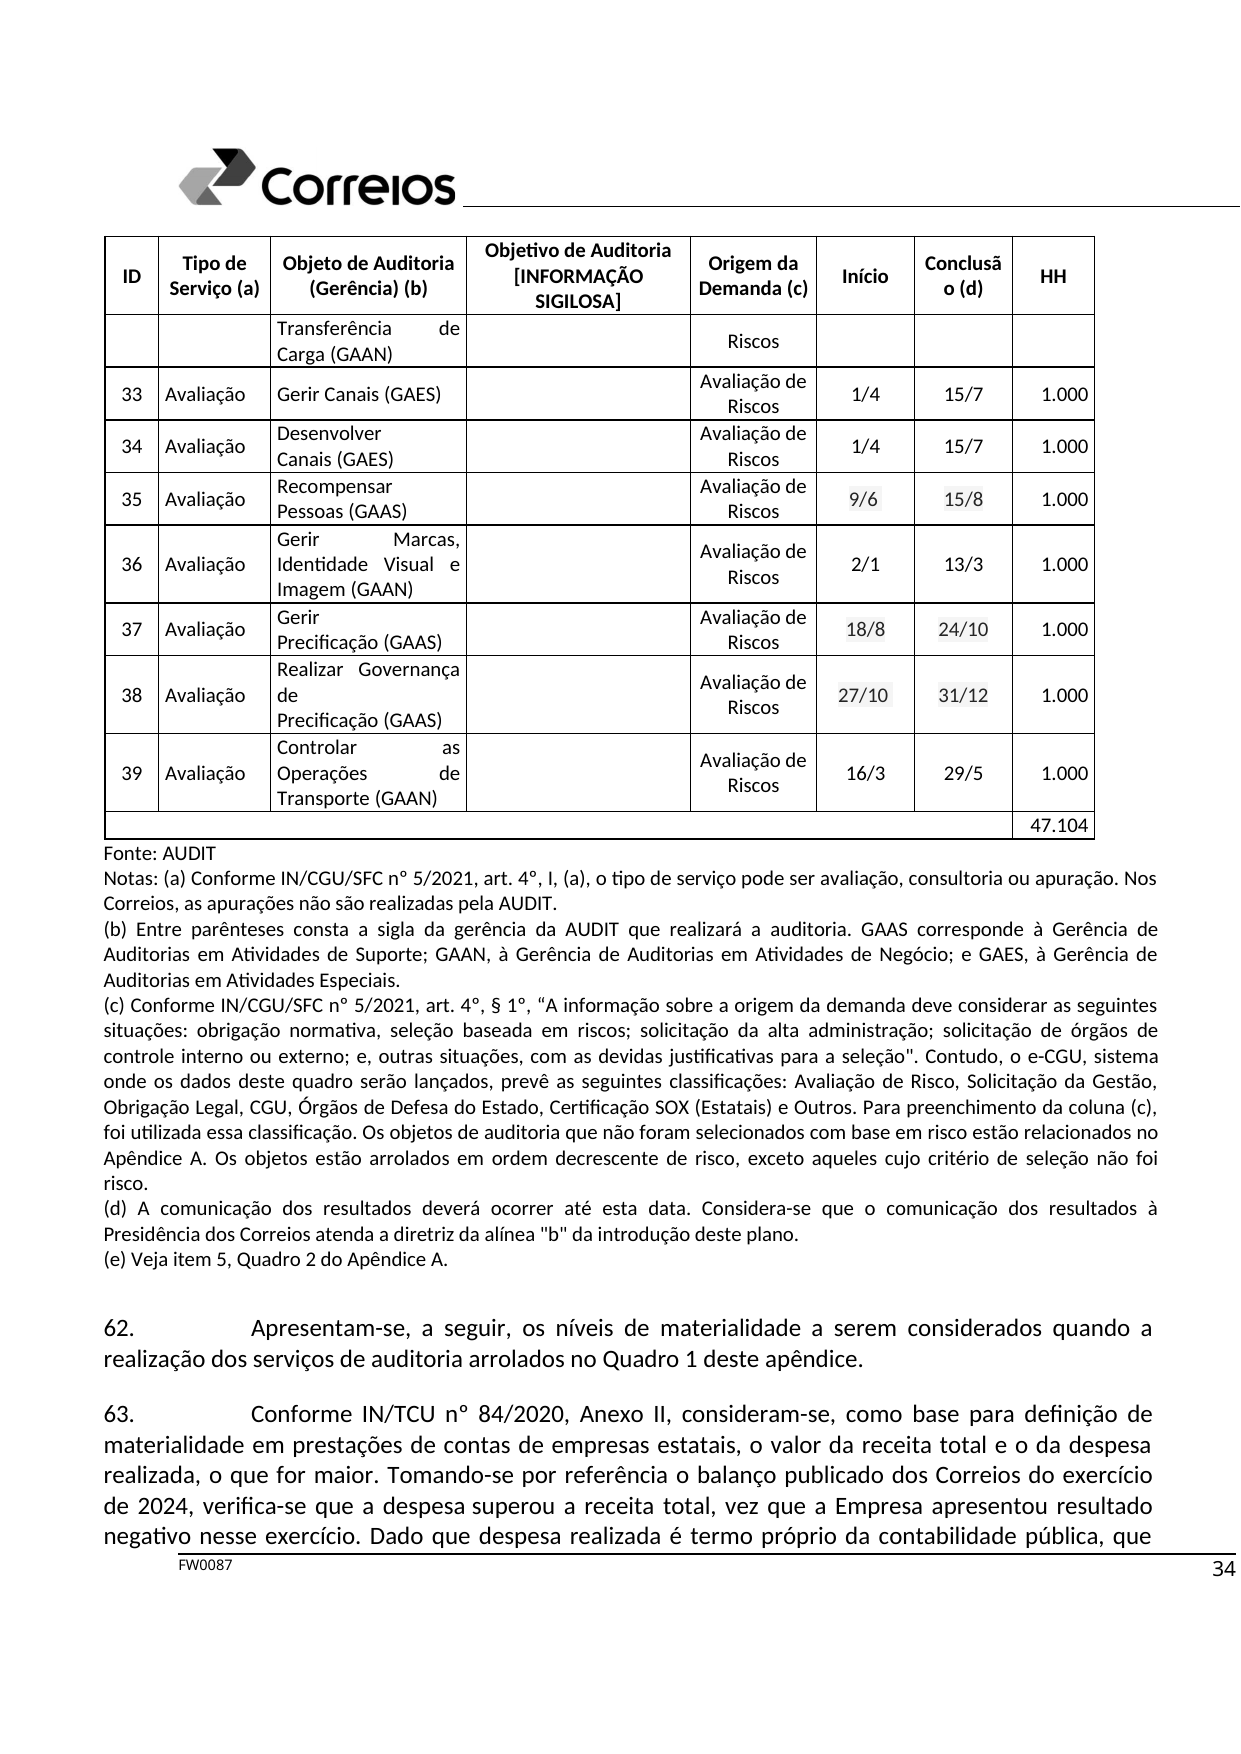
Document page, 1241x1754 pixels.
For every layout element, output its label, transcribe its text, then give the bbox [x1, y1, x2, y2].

table_header HH [1013, 237, 1094, 314]
table_cell 1.000 [1013, 604, 1094, 655]
table_cell Avaliação de Riscos [691, 421, 816, 471]
table_cell 15/7 [915, 421, 1012, 471]
table_cell Avaliação de Riscos [691, 526, 816, 602]
table_cell [467, 526, 690, 602]
table_cell [159, 315, 270, 366]
table_cell 24/10 [915, 604, 1012, 655]
table_header ID [106, 237, 158, 314]
table_cell [817, 315, 914, 366]
table_cell Avaliação [159, 734, 270, 811]
table_cell Avaliação de Riscos [691, 734, 816, 811]
table_cell [467, 604, 690, 655]
list Conforme IN/TCU nº 84/2020, Anexo II, consideram-se, como base para definição de materialidade em prestações de contas de empresas estatais, o valor da receita total e o da despesa realizada, o que for maior. Tomando-se por referência o balanço publicado dos Correios do exercício de 2024, verifica-se que a despesa superou a receita total, vez que a Empresa apresentou resultado negativo nesse exercício. Dado que despesa realizada é termo próprio da contabilidade pública, que [103, 1398, 1154, 1551]
table_cell 36 [106, 526, 158, 602]
table_cell 27/10 [817, 656, 914, 733]
table_cell 1/4 [817, 368, 914, 419]
table_cell 33 [106, 368, 158, 419]
text (e) Veja item 5, Quadro 2 do Apêndice A. [103, 1246, 1160, 1272]
text Notas: (a) Conforme IN/CGU/SFC nº 5/2021, art. 4º, I, (a), o tipo de serviço pode ser avaliação, consultoria ou apuração. Nos Correios, as apurações não são realizadas pela AUDIT. [103, 865, 1160, 916]
table_cell 31/12 [915, 656, 1012, 733]
table_cell [467, 656, 690, 733]
table_cell Avaliação [159, 526, 270, 602]
table_cell Desenvolver Canais (GAES) [271, 421, 466, 471]
table_cell [1013, 315, 1094, 366]
table_cell [106, 315, 158, 366]
table_cell 15/8 [915, 473, 1012, 524]
table_cell [915, 315, 1012, 366]
table_header Conclusão (d) [915, 237, 1012, 314]
table_cell 34 [106, 421, 158, 471]
table_cell 13/3 [915, 526, 1012, 602]
table_cell 39 [106, 734, 158, 811]
table_cell Transferência de Carga (GAAN) [271, 315, 466, 366]
table_header Origem da Demanda (c) [691, 237, 816, 314]
text Fonte: AUDIT [103, 840, 1160, 865]
table_cell Avaliação de Riscos [691, 604, 816, 655]
table_cell 18/8 [817, 604, 914, 655]
table_cell Avaliação de Riscos [691, 656, 816, 733]
table_header Objetivo de Auditoria [INFORMAÇÃO SIGILOSA] [467, 237, 690, 314]
table_cell 2/1 [817, 526, 914, 602]
text (b) Entre parênteses consta a sigla da gerência da AUDIT que realizará a auditoria. GAAS corresponde à Gerência de Auditorias em Atividades de Suporte; GAAN, à Gerência de Auditorias em Atividades de Negócio; e GAES, à Gerência de Auditorias em Atividades Especiais. [103, 916, 1160, 992]
table_header Início [817, 237, 914, 314]
table_cell Avaliação [159, 604, 270, 655]
table_cell 37 [106, 604, 158, 655]
table_cell [467, 421, 690, 471]
table_cell Avaliação de Riscos [691, 473, 816, 524]
table_cell 1.000 [1013, 656, 1094, 733]
table_cell Gerir Canais (GAES) [271, 368, 466, 419]
table_cell 1/4 [817, 421, 914, 471]
text (d) A comunicação dos resultados deverá ocorrer até esta data. Considera-se que o comunicação dos resultados à Presidência dos Correios atenda a diretriz da alínea "b" da introdução deste plano. [103, 1196, 1160, 1246]
table_cell Avaliação [159, 656, 270, 733]
text (c) Conforme IN/CGU/SFC nº 5/2021, art. 4º, § 1º, “A informação sobre a origem da demanda deve considerar as seguintes situações: obrigação normativa, seleção baseada em riscos; solicitação da alta administração; solicitação de órgãos de controle interno ou externo; e, outras situações, com as devidas justificativas para a seleção". Contudo, o e-CGU, sistema onde os dados deste quadro serão lançados, prevê as seguintes classificações: Avaliação de Risco, Solicitação da Gestão, Obrigação Legal, CGU, Órgãos de Defesa do Estado, Certificação SOX (Estatais) e Outros. Para preenchimento da coluna (c), foi utilizada essa classificação. Os objetos de auditoria que não foram selecionados com base em risco estão relacionados no Apêndice A. Os objetos estão arrolados em ordem decrescente de risco, exceto aqueles cujo critério de seleção não foi risco. [103, 992, 1160, 1196]
table_cell Gerir Precificação (GAAS) [271, 604, 466, 655]
table_cell 1.000 [1013, 421, 1094, 471]
table_cell 1.000 [1013, 526, 1094, 602]
table_cell 47.104 [1013, 812, 1094, 838]
table_cell Avaliação [159, 473, 270, 524]
table_cell 35 [106, 473, 158, 524]
table_cell 16/3 [817, 734, 914, 811]
table_cell Realizar Governança de Precificação (GAAS) [271, 656, 466, 733]
table_cell [467, 315, 690, 366]
table_cell 1.000 [1013, 473, 1094, 524]
table_cell Avaliação [159, 421, 270, 471]
table_cell Controlar as Operações de Transporte (GAAN) [271, 734, 466, 811]
table_cell 1.000 [1013, 734, 1094, 811]
table_header Objeto de Auditoria (Gerência) (b) [271, 237, 466, 314]
table_cell Riscos [691, 315, 816, 366]
table_cell [467, 368, 690, 419]
table_cell Avaliação [159, 368, 270, 419]
table_cell [467, 734, 690, 811]
table_cell Avaliação de Riscos [691, 368, 816, 419]
table_header Tipo de Serviço (a) [159, 237, 270, 314]
table_cell [106, 812, 1012, 838]
table_cell Gerir Marcas, Identidade Visual e Imagem (GAAN) [271, 526, 466, 602]
list Apresentam-se, a seguir, os níveis de materialidade a serem considerados quando a realização dos serviços de auditoria arrolados no Quadro 1 deste apêndice. [103, 1312, 1154, 1373]
table_cell 1.000 [1013, 368, 1094, 419]
table_cell 9/6 [817, 473, 914, 524]
table_cell 29/5 [915, 734, 1012, 811]
table_cell 38 [106, 656, 158, 733]
table_cell Recompensar Pessoas (GAAS) [271, 473, 466, 524]
table_cell 15/7 [915, 368, 1012, 419]
table_cell [467, 473, 690, 524]
